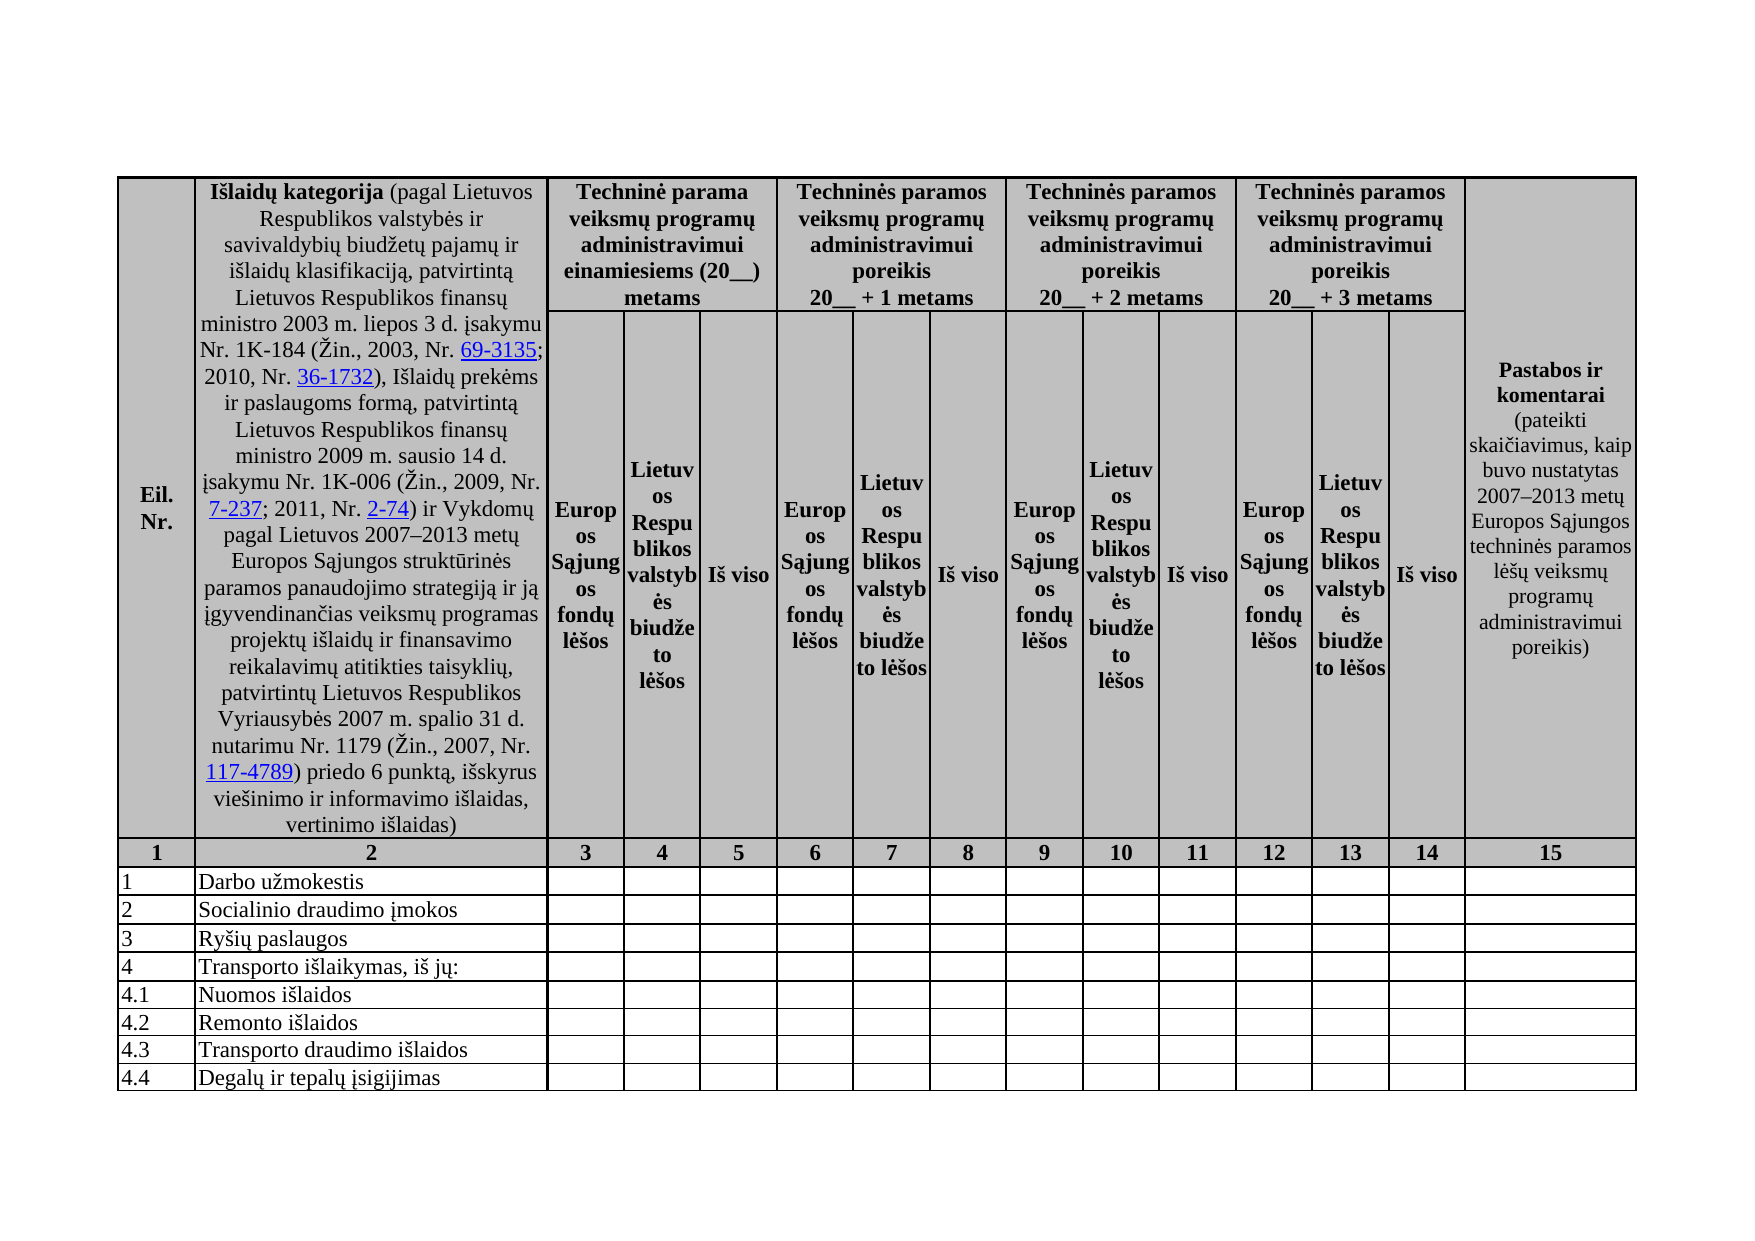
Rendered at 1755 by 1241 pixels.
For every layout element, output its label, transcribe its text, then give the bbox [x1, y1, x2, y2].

table_cell [1084, 1064, 1158, 1090]
table_cell [549, 982, 623, 1008]
table_header Eil. Nr. [119, 179, 194, 837]
table_cell [854, 1009, 929, 1035]
table_cell [625, 1064, 699, 1090]
table_cell [1160, 1009, 1235, 1035]
table_cell [1237, 953, 1311, 979]
table_cell [778, 925, 852, 951]
table_cell [1237, 982, 1311, 1008]
table_cell [854, 868, 929, 894]
table_cell Lietuvos Respublikos valstybės biudžeto lėšos [625, 312, 699, 837]
table_cell [1466, 896, 1635, 923]
table_cell [625, 982, 699, 1008]
table_header Išlaidų kategorija (pagal Lietuvos Respublikos valstybės ir savivaldybių biudžetų pajamų ir išlaidų klasifikaciją, patvirtintą Lietuvos Respublikos finansų ministro 2003 m. liepos 3 d. įsakymu Nr. 1K-184 (Žin., 2003, Nr. 69-3135; 2010, Nr. 36-1732), Išlaidų prekėms ir paslaugoms formą, patvirtintą Lietuvos Respublikos finansų ministro 2009 m. sausio 14 d. įsakymu Nr. 1K-006 (Žin., 2009, Nr. 7-237; 2011, Nr. 2-74) ir Vykdomų pagal Lietuvos 2007–2013 metų Europos Sąjungos struktūrinės paramos panaudojimo strategiją ir ją įgyvendinančias veiksmų programas projektų išlaidų ir finansavimo reikalavimų atitikties taisyklių, patvirtintų Lietuvos Respublikos Vyriausybės 2007 m. spalio 31 d. nutarimu Nr. 1179 (Žin., 2007, Nr. 117-4789) priedo 6 punktą, išskyrus viešinimo ir informavimo išlaidas, vertinimo išlaidas) [196, 179, 546, 837]
table_cell 2 [196, 839, 546, 866]
table_cell [931, 1064, 1005, 1090]
table_cell [1160, 953, 1235, 979]
table_cell [931, 953, 1005, 979]
table_cell [854, 1036, 929, 1063]
table_cell 10 [1084, 839, 1158, 866]
table_cell [1084, 1009, 1158, 1035]
table_cell [1466, 925, 1635, 951]
table_cell [1237, 1009, 1311, 1035]
table_cell [1313, 982, 1388, 1008]
table_cell [1466, 1036, 1635, 1063]
table_cell [701, 868, 776, 894]
table_cell [854, 982, 929, 1008]
table_cell 4.3 [119, 1036, 194, 1063]
table_cell Iš viso [701, 312, 776, 837]
table_cell [625, 896, 699, 923]
table_cell Remonto išlaidos [196, 1009, 546, 1035]
table_cell [931, 925, 1005, 951]
table_cell [1160, 1036, 1235, 1063]
table_cell [625, 1009, 699, 1035]
table_cell [1466, 982, 1635, 1008]
table_cell [778, 953, 852, 979]
table_cell 1 [119, 839, 194, 866]
table_cell [1084, 868, 1158, 894]
table_header Techninė parama veiksmų programų administravimui einamiesiems (20__) metams [549, 179, 776, 310]
table_cell 3 [119, 925, 194, 951]
table_cell [854, 896, 929, 923]
table_cell [1390, 1036, 1464, 1063]
table_cell [1160, 925, 1235, 951]
table_cell [1160, 982, 1235, 1008]
table_cell 2 [119, 896, 194, 923]
table_cell Ryšių paslaugos [196, 925, 546, 951]
table_cell Iš viso [931, 312, 1005, 837]
table_cell [1390, 925, 1464, 951]
table_cell [1313, 1009, 1388, 1035]
table_cell 4.2 [119, 1009, 194, 1035]
table_cell [1007, 982, 1082, 1008]
table_cell Iš viso [1160, 312, 1235, 837]
table_cell Transporto išlaikymas, iš jų: [196, 953, 546, 979]
table_header Techninės paramos veiksmų programų administravimui poreikis 20__ + 3 metams [1237, 179, 1464, 310]
table_cell Socialinio draudimo įmokos [196, 896, 546, 923]
table_cell [1390, 1009, 1464, 1035]
table_cell [1084, 982, 1158, 1008]
table_cell Iš viso [1390, 312, 1464, 837]
table_cell [701, 953, 776, 979]
table_cell [1313, 925, 1388, 951]
table_cell [1007, 1009, 1082, 1035]
table_cell [1084, 1036, 1158, 1063]
table_cell [778, 1009, 852, 1035]
table_cell [1160, 868, 1235, 894]
table_cell [931, 1009, 1005, 1035]
table_cell Lietuvos Respublikos valstybės biudžeto lėšos [1084, 312, 1158, 837]
table_cell [1007, 925, 1082, 951]
table_cell [549, 896, 623, 923]
table_cell [625, 868, 699, 894]
table_cell [549, 1064, 623, 1090]
table_cell [1313, 868, 1388, 894]
table_cell [1007, 896, 1082, 923]
table_cell [625, 1036, 699, 1063]
table_cell 7 [854, 839, 929, 866]
table_cell 12 [1237, 839, 1311, 866]
table_cell [701, 925, 776, 951]
table_cell [1390, 1064, 1464, 1090]
table_cell [778, 982, 852, 1008]
table_cell [549, 953, 623, 979]
table_cell [1237, 896, 1311, 923]
table_cell [549, 1009, 623, 1035]
table_cell 4.1 [119, 982, 194, 1008]
table_cell [1160, 896, 1235, 923]
table_cell [1313, 1036, 1388, 1063]
table_cell [931, 982, 1005, 1008]
table_cell [1390, 896, 1464, 923]
table_cell 3 [549, 839, 623, 866]
table_cell 4 [625, 839, 699, 866]
table_cell [1007, 953, 1082, 979]
table_cell Degalų ir tepalų įsigijimas [196, 1064, 546, 1090]
table_cell [701, 1009, 776, 1035]
table_cell [625, 953, 699, 979]
table_cell [854, 925, 929, 951]
table_cell Nuomos išlaidos [196, 982, 546, 1008]
table_cell [1313, 953, 1388, 979]
table_cell [1390, 982, 1464, 1008]
table_cell 4 [119, 953, 194, 979]
table_cell [1007, 1036, 1082, 1063]
table_cell [1084, 896, 1158, 923]
table_cell [1466, 1064, 1635, 1090]
table_cell [1237, 868, 1311, 894]
table_cell [931, 868, 1005, 894]
table_cell [625, 925, 699, 951]
table_cell [854, 1064, 929, 1090]
table_cell [854, 953, 929, 979]
table_cell 1 [119, 868, 194, 894]
table_cell 4.4 [119, 1064, 194, 1090]
table_cell [778, 1036, 852, 1063]
table_cell [778, 896, 852, 923]
table_cell [701, 1064, 776, 1090]
table_cell Darbo užmokestis [196, 868, 546, 894]
table_cell [701, 896, 776, 923]
table_cell Europos Sąjungos fondų lėšos [549, 312, 623, 837]
table_cell [1084, 953, 1158, 979]
table_cell Europos Sąjungos fondų lėšos [778, 312, 852, 837]
table_cell Europos Sąjungos fondų lėšos [1237, 312, 1311, 837]
table_cell Transporto draudimo išlaidos [196, 1036, 546, 1063]
table_cell [701, 1036, 776, 1063]
table_cell [549, 925, 623, 951]
table_cell 6 [778, 839, 852, 866]
table_cell [1160, 1064, 1235, 1090]
table_cell 11 [1160, 839, 1235, 866]
table_cell [1313, 896, 1388, 923]
table_cell [931, 1036, 1005, 1063]
table_cell [1237, 925, 1311, 951]
table_header Techninės paramos veiksmų programų administravimui poreikis 20__ + 2 metams [1007, 179, 1235, 310]
table_cell 9 [1007, 839, 1082, 866]
table_cell [549, 868, 623, 894]
table_cell [1007, 1064, 1082, 1090]
table_cell [1237, 1036, 1311, 1063]
table_cell [1466, 868, 1635, 894]
table_cell 14 [1390, 839, 1464, 866]
table_cell 15 [1466, 839, 1635, 866]
table_cell [701, 982, 776, 1008]
table_cell [1390, 953, 1464, 979]
table_cell [1466, 1009, 1635, 1035]
table_cell [549, 1036, 623, 1063]
table_cell [778, 1064, 852, 1090]
table_cell [1466, 953, 1635, 979]
table_cell [1084, 925, 1158, 951]
table_cell 13 [1313, 839, 1388, 866]
table_cell [1237, 1064, 1311, 1090]
table_cell Lietuvos Respublikos valstybės biudžeto lėšos [854, 312, 929, 837]
table_cell [1313, 1064, 1388, 1090]
table_cell [931, 896, 1005, 923]
table_cell [778, 868, 852, 894]
table_cell Europos Sąjungos fondų lėšos [1007, 312, 1082, 837]
table_header Techninės paramos veiksmų programų administravimui poreikis 20__ + 1 metams [778, 179, 1005, 310]
table_cell 5 [701, 839, 776, 866]
table_cell [1390, 868, 1464, 894]
table_cell Lietuvos Respublikos valstybės biudžeto lėšos [1313, 312, 1388, 837]
table_header Pastabos ir komentarai (pateikti skaičiavimus, kaip buvo nustatytas 2007–2013 metų Europos Sąjungos techninės paramos lėšų veiksmų programų administravimui poreikis) [1466, 179, 1635, 837]
table_cell [1007, 868, 1082, 894]
table_cell 8 [931, 839, 1005, 866]
